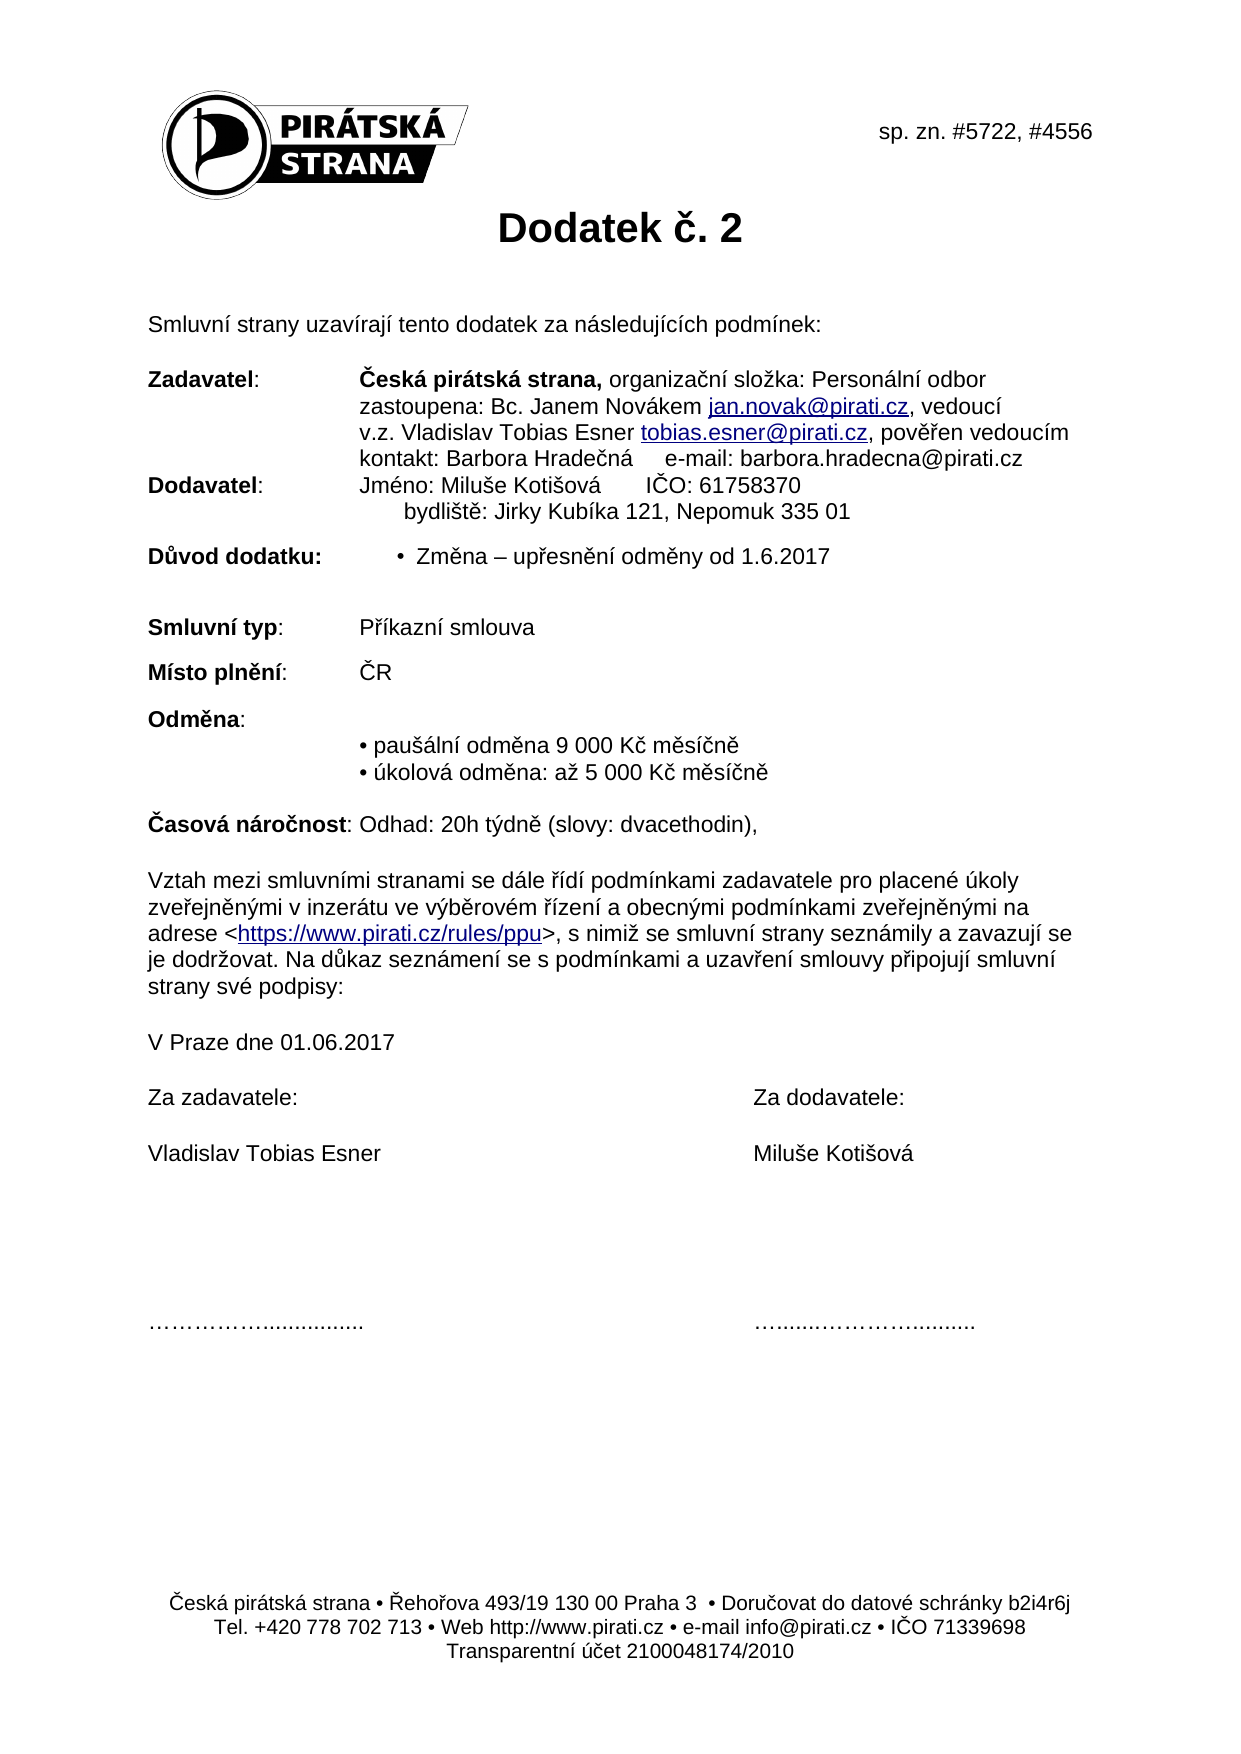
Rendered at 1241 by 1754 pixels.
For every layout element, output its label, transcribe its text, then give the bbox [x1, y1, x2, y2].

text Za zadavatele: Za dodavatele: [148, 1084, 1093, 1111]
table_cell Smluvní typ: [148, 614, 359, 659]
table_cell • paušální odměna 9 000 Kč měsíčně • úkolová odměna: až 5 000 Kč měsíčně [359, 706, 1093, 811]
text V Praze dne 01.06.2017 [148, 1028, 1093, 1055]
text Vladislav Tobias Esner Miluše Kotišová [148, 1140, 1093, 1167]
table_cell Změna – upřesnění odměny od 1.6.2017 [359, 543, 1093, 614]
text Smluvní strany uzavírají tento dodatek za následujících podmínek: [148, 311, 1093, 337]
table_cell Odměna: [148, 706, 359, 811]
table_header Česká pirátská strana, organizační složka: Personální odbor zastoupena: Bc. Janem Novákem jan.novak@pirati.cz, vedoucí v.z. Vladislav Tobias Esner tobias.esner@pirati.cz, pověřen vedoucím kontakt: Barbora Hradečná e-mail: barbora.hradecna@pirati.cz [359, 366, 1093, 472]
text ……………................ ….......………….......... [148, 1308, 1093, 1334]
table_header Zadavatel: [148, 366, 359, 472]
subtitle Dodatek č. 2 [148, 203, 1093, 251]
table_cell Jméno: Miluše Kotišová IČO: 61758370 bydliště: Jirky Kubíka 121, Nepomuk 335 01 [359, 472, 1093, 543]
table_cell ČR [359, 659, 1093, 706]
table_cell Časová náročnost: [148, 811, 359, 838]
table_cell Místo plnění: [148, 659, 359, 706]
table_cell Důvod dodatku: [148, 543, 359, 614]
text Vztah mezi smluvními stranami se dále řídí podmínkami zadavatele pro placené úkoly zveřejněnými v inzerátu ve výběrovém řízení a obecnými podmínkami zveřejněnými na adrese <https://www.pirati.cz/rules/ppu>, s nimiž se smluvní strany seznámily a zavazují se je dodržovat. Na důkaz seznámení se s podmínkami a uzavření smlouvy připojují smluvní strany své podpisy: [148, 867, 1093, 999]
table_cell Příkazní smlouva [359, 614, 1093, 659]
picture [147, 75, 483, 214]
table_cell Dodavatel: [148, 472, 359, 543]
table_cell Odhad: 20h týdně (slovy: dvacethodin), [359, 811, 1093, 838]
text sp. zn. #5722, #4556 [483, 118, 1093, 144]
